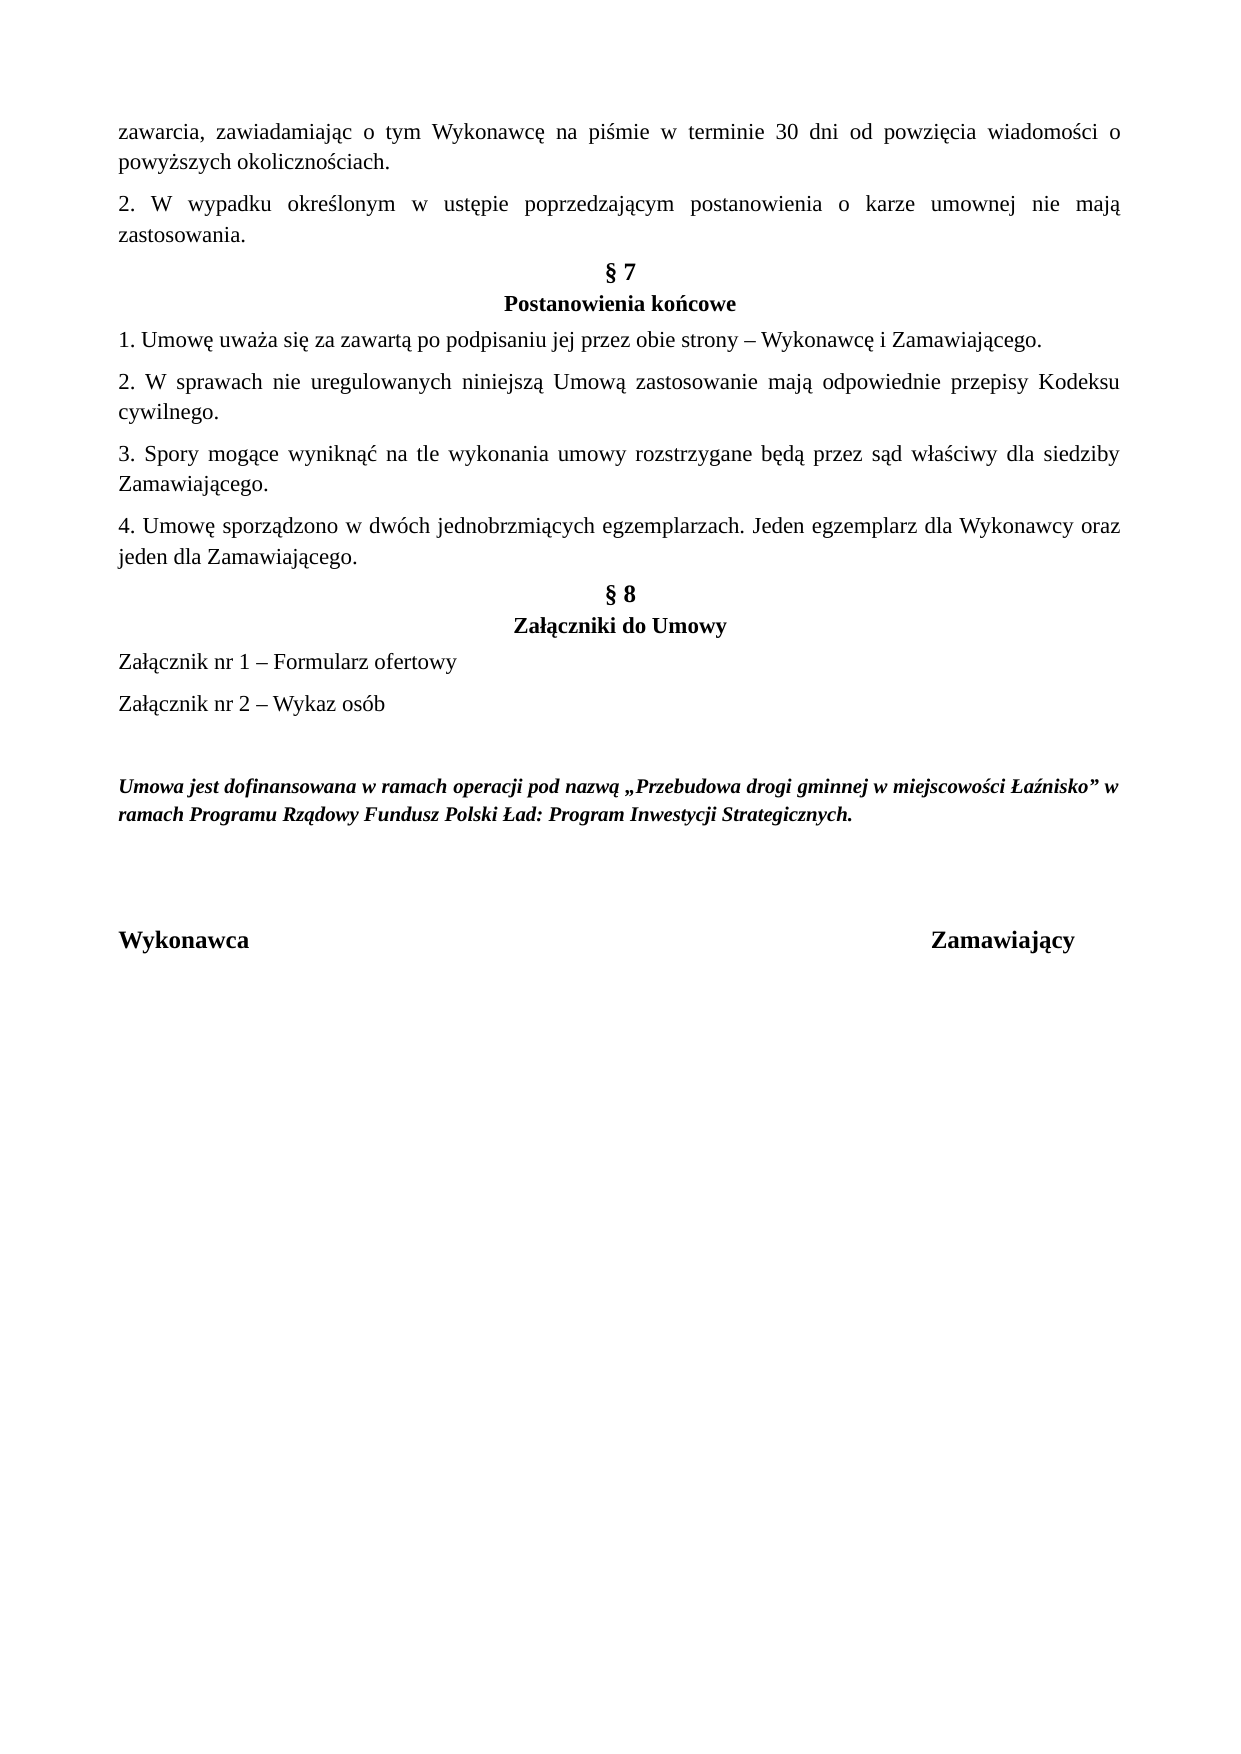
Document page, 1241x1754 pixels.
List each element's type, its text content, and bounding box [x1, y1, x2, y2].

text Załączniki do Umowy [118, 612, 1122, 638]
text Załącznik nr 1 – Formularz ofertowy [118, 648, 1122, 674]
text 2. W wypadku określonym w ustępie poprzedzającym postanowienia o karze umownej nie mają zastosowania. [118, 190, 1122, 247]
text Załącznik nr 2 – Wykaz osób [118, 690, 1122, 717]
text 1. Umowę uważa się za zawartą po podpisaniu jej przez obie strony – Wykonawcę i Zamawiającego. [118, 326, 1122, 352]
text 3. Spory mogące wyniknąć na tle wykonania umowy rozstrzygane będą przez sąd właściwy dla siedziby Zamawiającego. [118, 440, 1122, 497]
text Wykonawca Zamawiający [118, 926, 1122, 954]
text Postanowienia końcowe [118, 290, 1122, 316]
text § 7 [118, 257, 1122, 286]
text 2. W sprawach nie uregulowanych niniejszą Umową zastosowanie mają odpowiednie przepisy Kodeksu cywilnego. [118, 368, 1122, 424]
text Umowa jest dofinansowana w ramach operacji pod nazwą „Przebudowa drogi gminnej w miejscowości Łaźnisko” w ramach Programu Rządowy Fundusz Polski Ład: Program Inwestycji Strategicznych. [118, 774, 1122, 826]
text 4. Umowę sporządzono w dwóch jednobrzmiących egzemplarzach. Jeden egzemplarz dla Wykonawcy oraz jeden dla Zamawiającego. [118, 513, 1122, 569]
text § 8 [118, 579, 1122, 608]
text zawarcia, zawiadamiając o tym Wykonawcę na piśmie w terminie 30 dni od powzięcia wiadomości o powyższych okolicznościach. [118, 118, 1122, 175]
